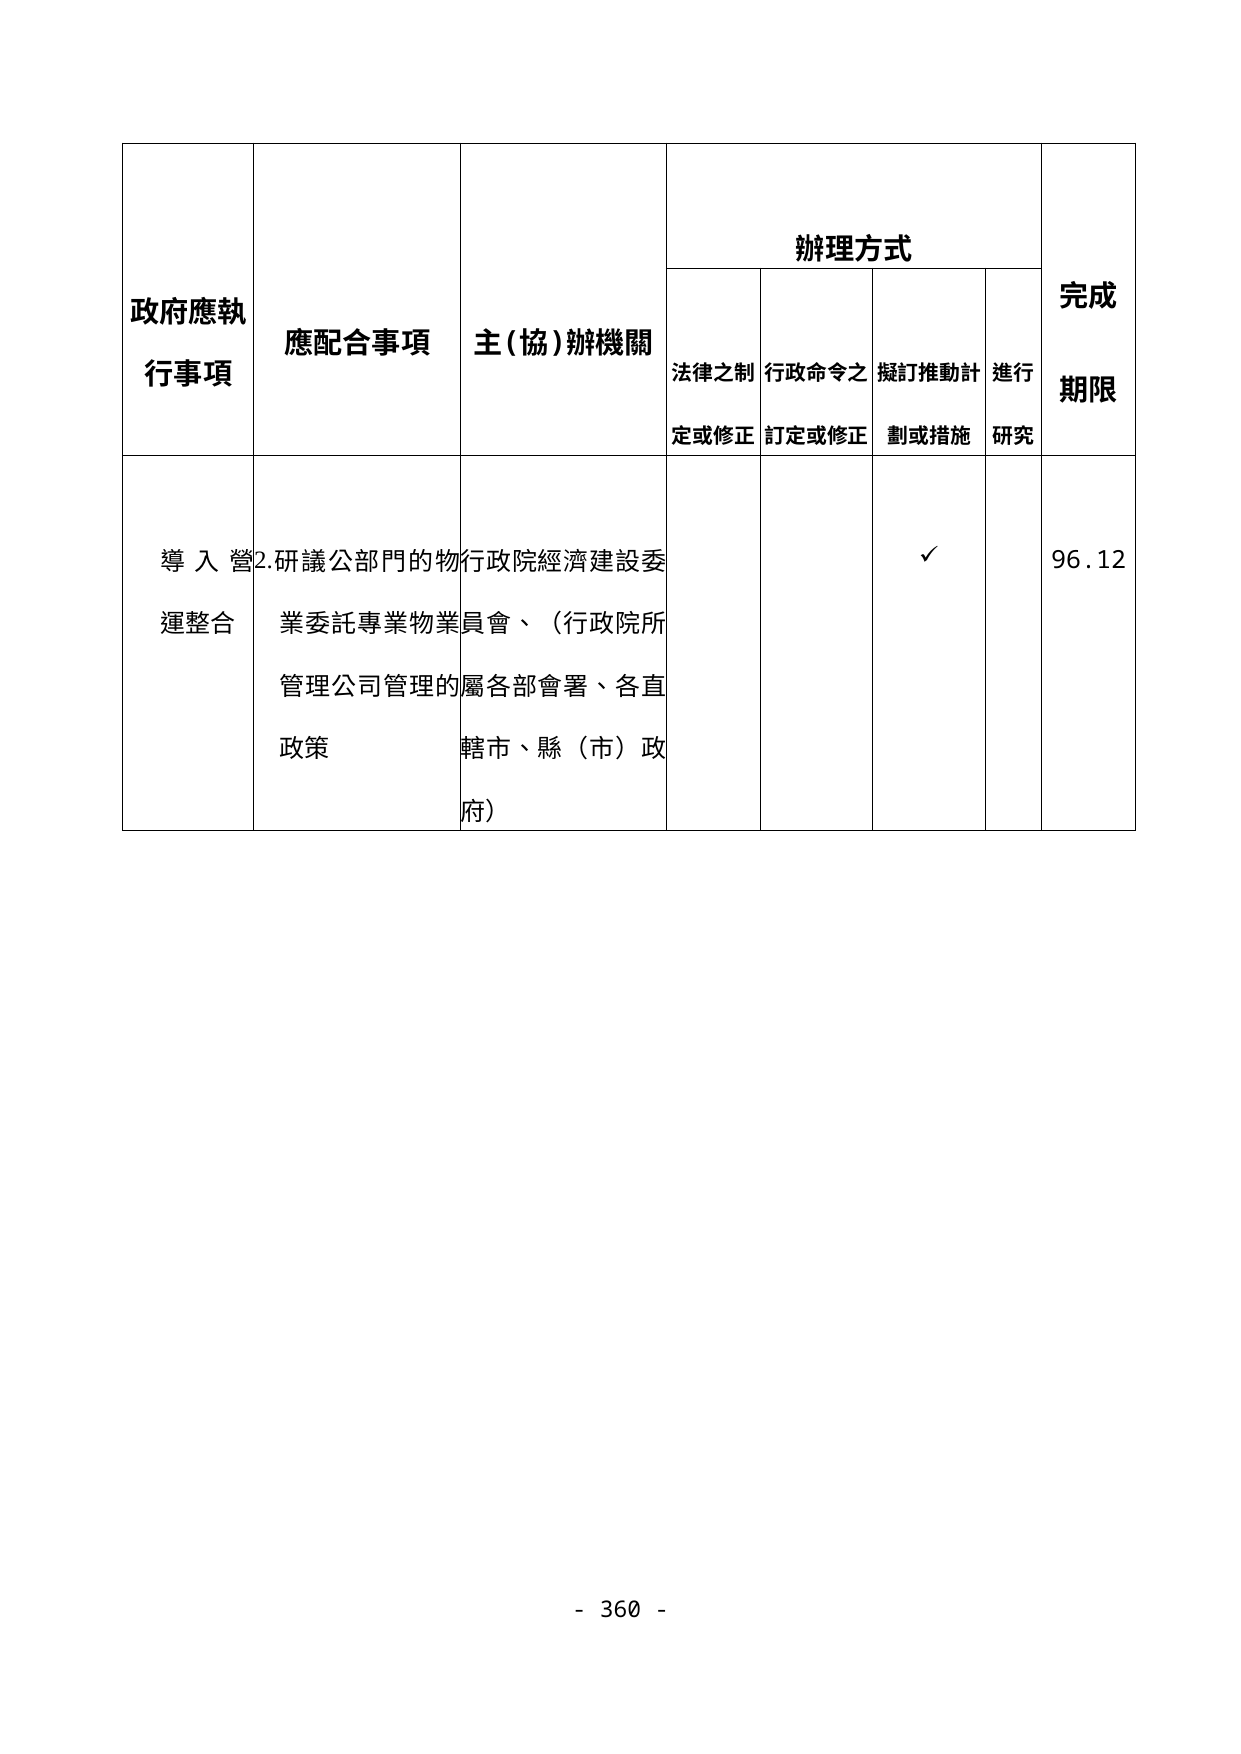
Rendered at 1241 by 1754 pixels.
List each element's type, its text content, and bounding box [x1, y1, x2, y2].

table_cell 導入營運整合 [123, 456, 253, 830]
table_cell 行政命令之訂定或修正 [761, 269, 872, 455]
table_header 主(協)辦機關 [461, 144, 666, 455]
table_cell 進行 研究 [986, 269, 1041, 455]
table_cell 行政院經濟建設委員會、（行政院所屬各部會署、各直轄市、縣（市）政府） [461, 456, 666, 830]
table_cell 法律之制定或修正 [667, 269, 760, 455]
table_header 政府應執行事項 [123, 144, 253, 455]
table_cell  [873, 456, 985, 830]
table_cell 擬訂推動計劃或措施 [873, 269, 985, 455]
table_cell [986, 456, 1041, 830]
table_header 辦理方式 [667, 144, 1041, 268]
table_cell [667, 456, 760, 830]
table_cell [761, 456, 872, 830]
table_header 完成 期限 [1042, 144, 1135, 455]
table_cell 2.研議公部門的物業委託專業物業管理公司管理的政策 [254, 456, 460, 830]
table_header 應配合事項 [254, 144, 460, 455]
table_cell 96.12 [1042, 456, 1135, 830]
